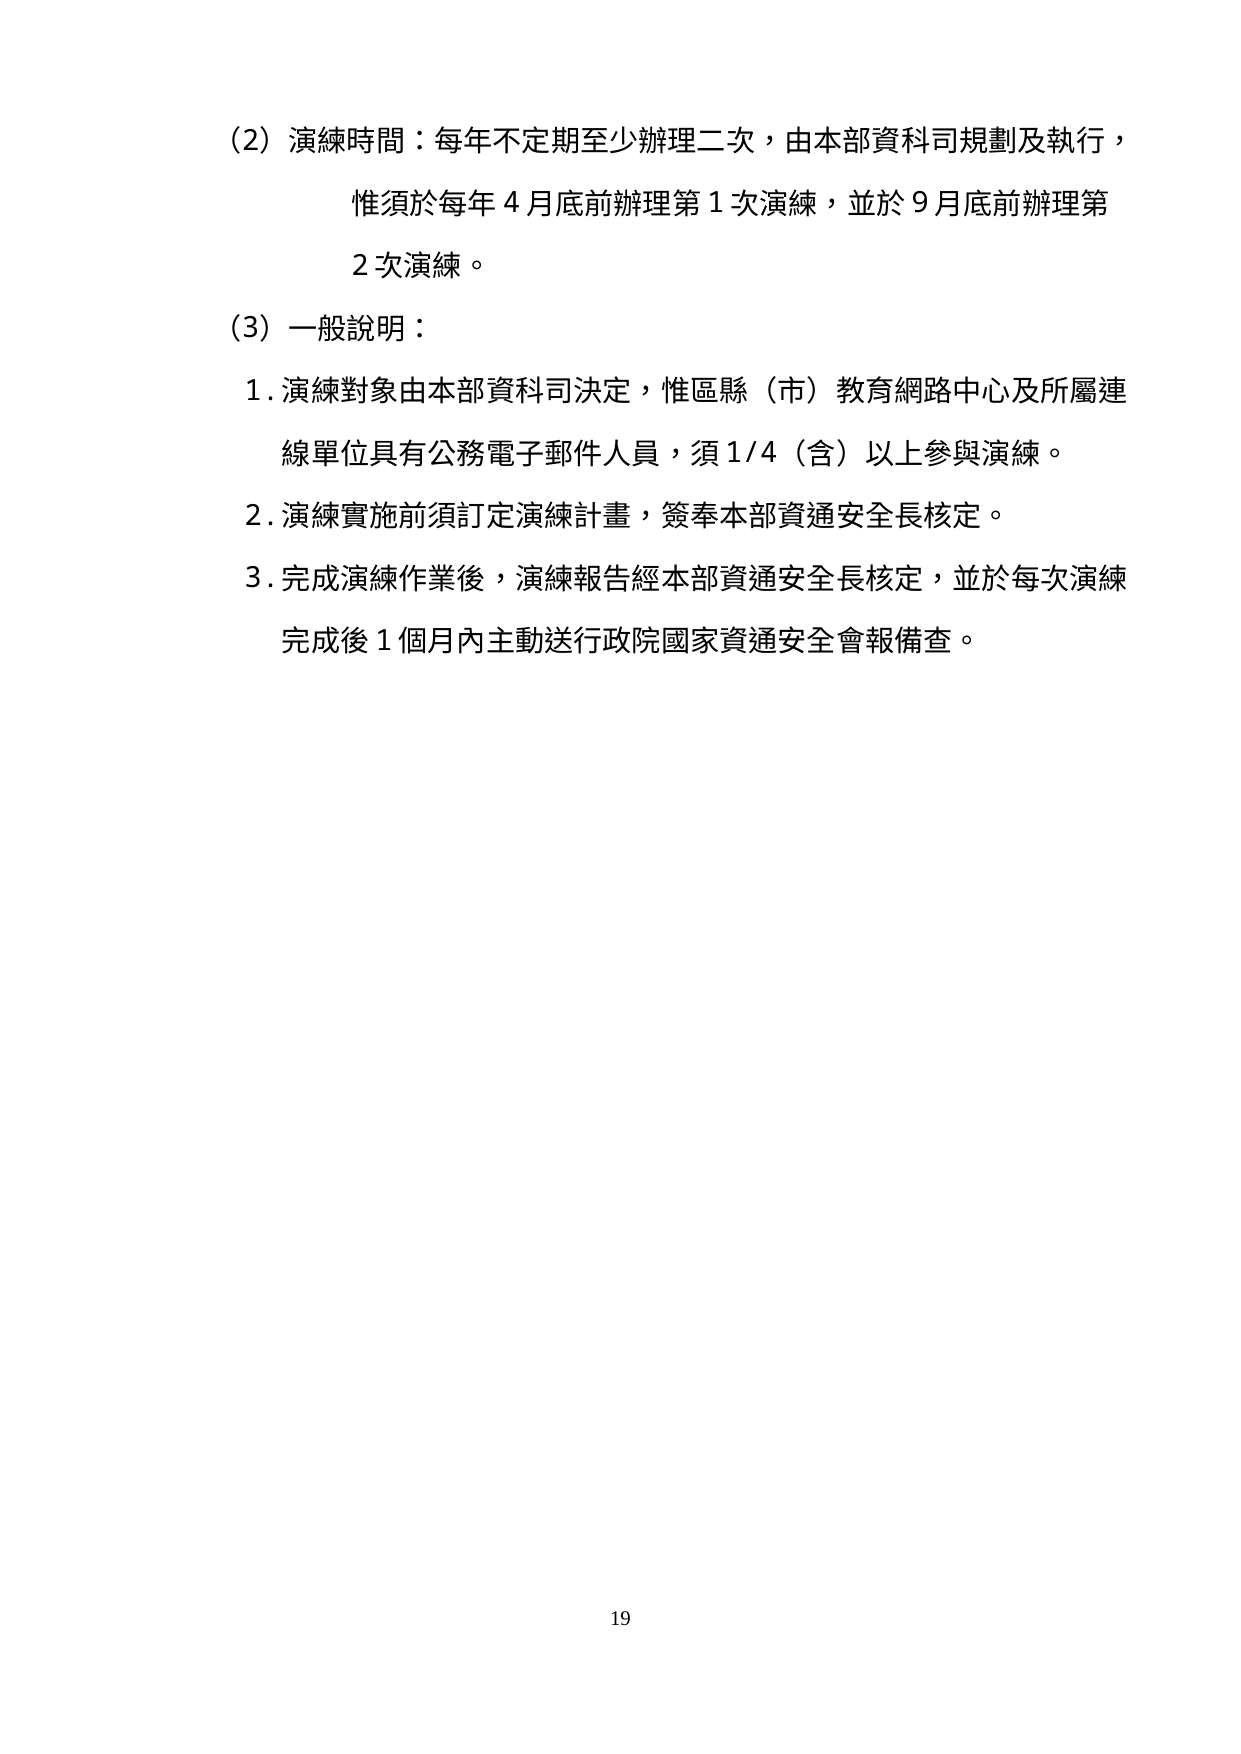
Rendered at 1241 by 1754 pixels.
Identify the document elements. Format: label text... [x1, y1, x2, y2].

list 完成演練作業後，演練報告經本部資通安全長核定，並於每次演練完成後1個月內主動送行政院國家資通安全會報備查。 [244, 535, 1128, 660]
list 演練對象由本部資科司決定，惟區縣（市）教育網路中心及所屬連線單位具有公務電子郵件人員，須1/4（含）以上參與演練。 [244, 347, 1128, 472]
list 一般說明： [212, 285, 1128, 347]
list 演練實施前須訂定演練計畫，簽奉本部資通安全長核定。 [244, 472, 1128, 535]
list 演練時間：每年不定期至少辦理二次，由本部資科司規劃及執行，惟須於每年4月底前辦理第1次演練，並於9月底前辦理第2次演練。 [212, 97, 1128, 285]
